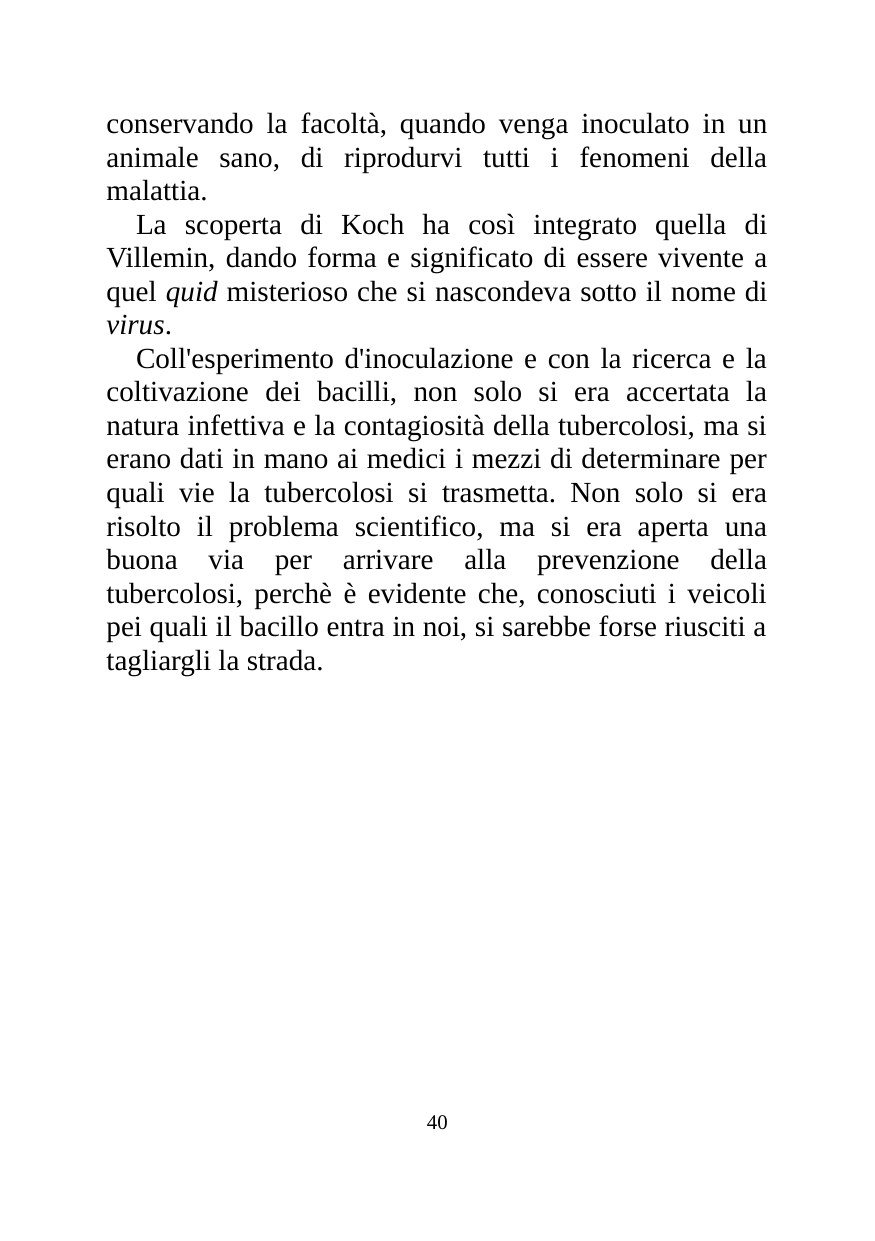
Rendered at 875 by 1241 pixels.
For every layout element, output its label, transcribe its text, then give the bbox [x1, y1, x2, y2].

text conservando la facoltà, quando venga inoculato in un animale sano, di riprodurvi tutti i fenomeni della malattia. [106, 106, 768, 207]
text La scoperta di Koch ha così integrato quella di Villemin, dando forma e significato di essere vivente a quel quid misterioso che si nascondeva sotto il nome di virus. [106, 207, 768, 341]
text Coll'esperimento d'inoculazione e con la ricerca e la coltivazione dei bacilli, non solo si era accertata la natura infettiva e la contagiosità della tubercolosi, ma si erano dati in mano ai medici i mezzi di determinare per quali vie la tubercolosi si trasmetta. Non solo si era risolto il problema scientifico, ma si era aperta una buona via per arrivare alla prevenzione della tubercolosi, perchè è evidente che, conosciuti i veicoli pei quali il bacillo entra in noi, si sarebbe forse riusciti a tagliargli la strada. [106, 341, 768, 676]
